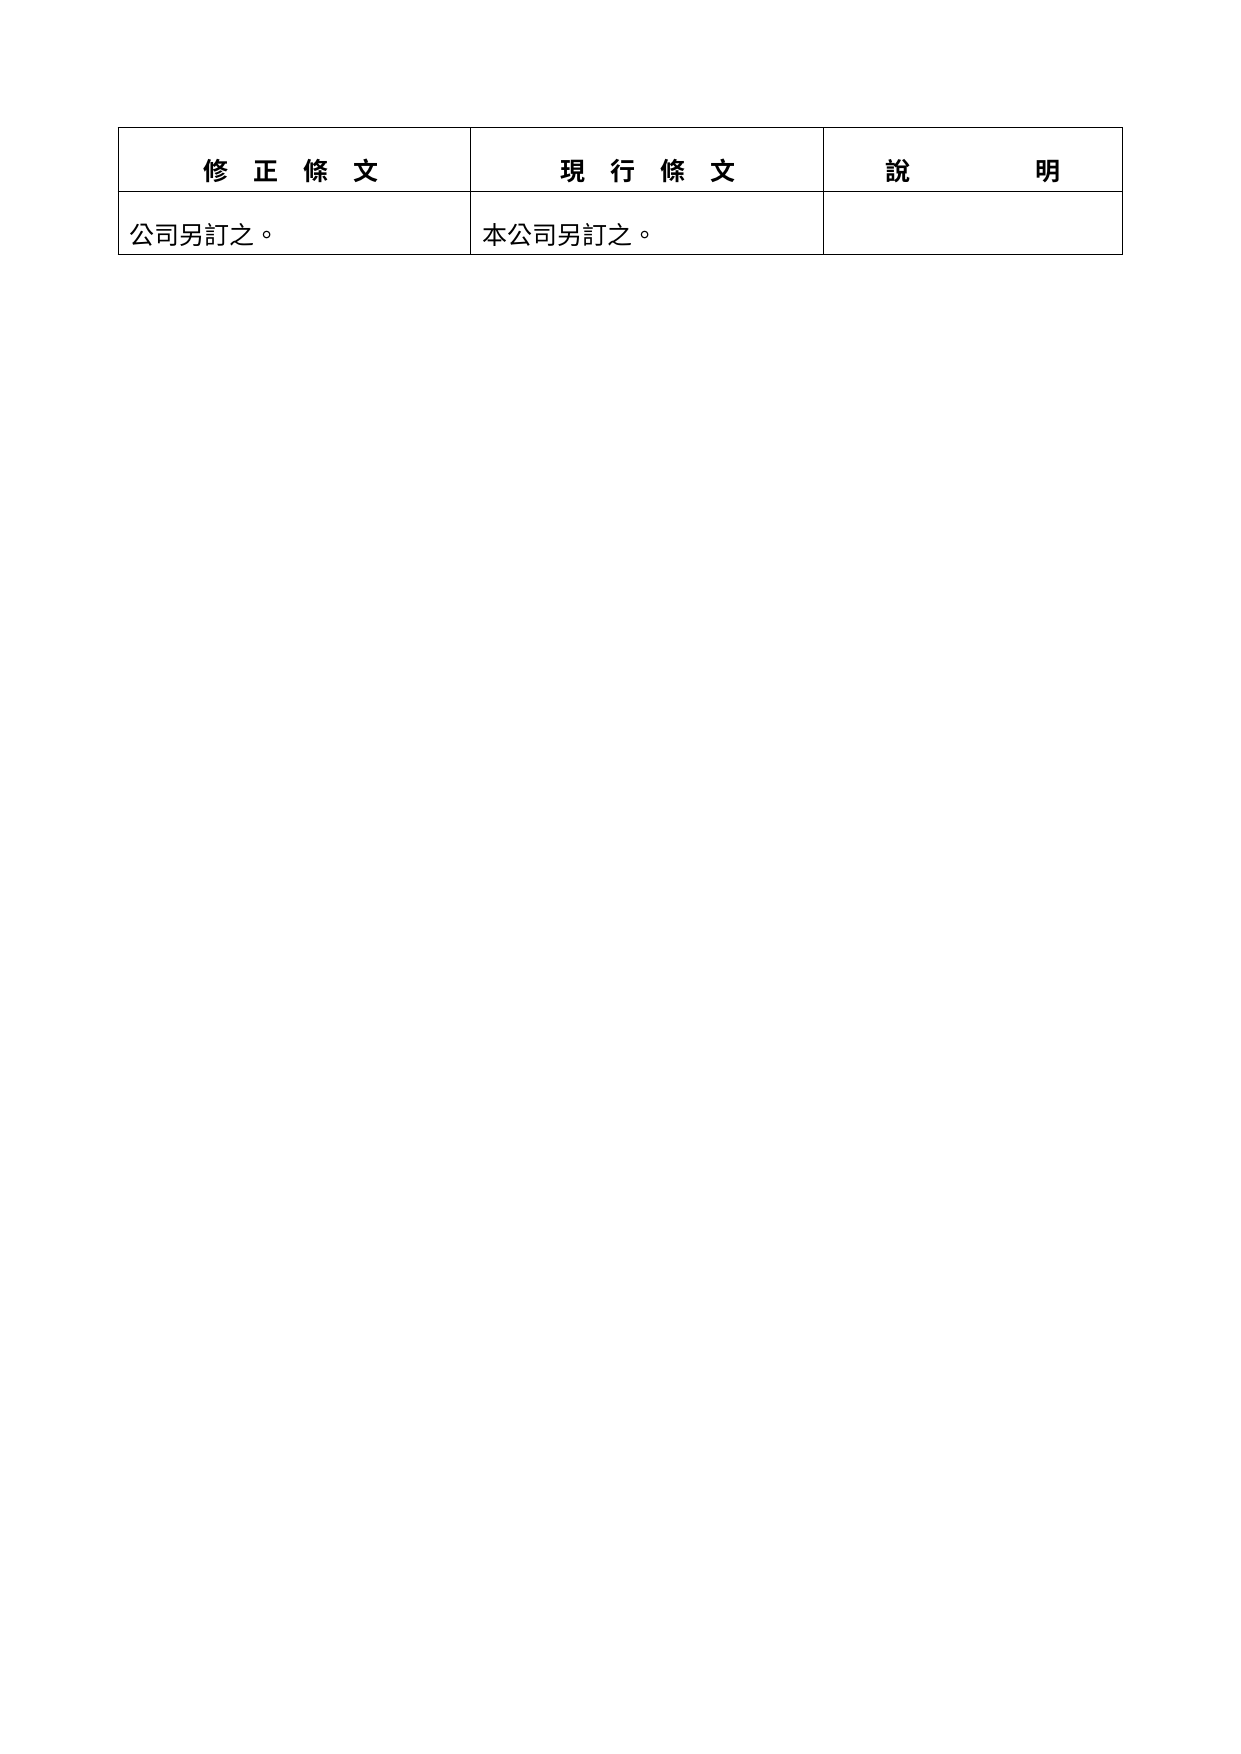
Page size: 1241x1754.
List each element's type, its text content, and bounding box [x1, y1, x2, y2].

table_cell 本公司另訂之。 [471, 192, 823, 254]
table_cell 公司另訂之。 [119, 192, 470, 254]
table_cell [824, 192, 1122, 254]
table_header 說 明 [824, 128, 1122, 191]
table_header 現 行 條 文 [471, 128, 823, 191]
table_header 修 正 條 文 [119, 128, 470, 191]
